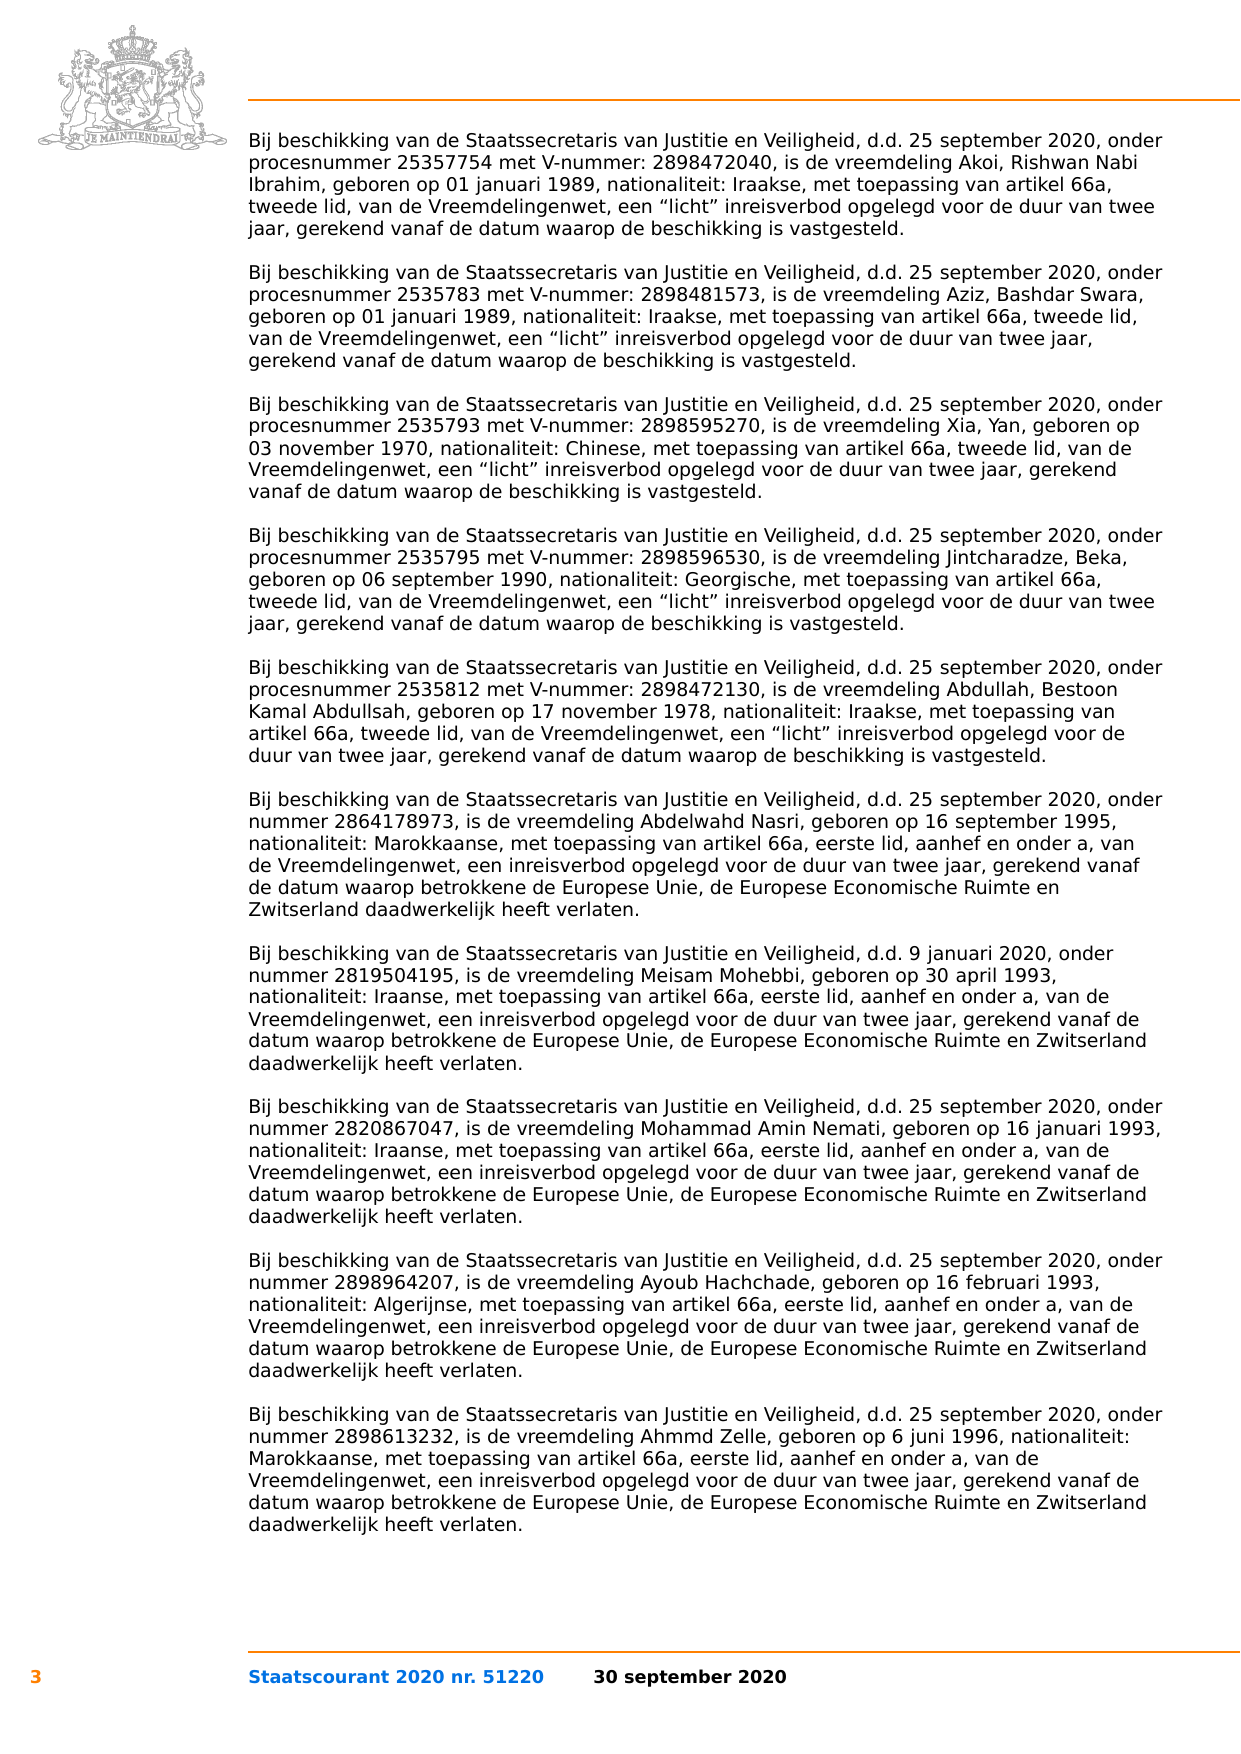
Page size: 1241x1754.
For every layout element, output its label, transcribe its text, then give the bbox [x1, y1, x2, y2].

text Bij beschikking van de Staatssecretaris van Justitie en Veiligheid, d.d. 9 januari 2020, onder nummer 2819504195, is de vreemdeling Meisam Mohebbi, geboren op 30 april 1993, nationaliteit: Iraanse, met toepassing van artikel 66a, eerste lid, aanhef en onder a, van de Vreemdelingenwet, een inreisverbod opgelegd voor de duur van twee jaar, gerekend vanaf de datum waarop betrokkene de Europese Unie, de Europese Economische Ruimte en Zwitserland daadwerkelijk heeft verlaten. [248, 942, 1163, 1074]
text Bij beschikking van de Staatssecretaris van Justitie en Veiligheid, d.d. 25 september 2020, onder procesnummer 2535795 met V-nummer: 2898596530, is de vreemdeling Jintcharadze, Beka, geboren op 06 september 1990, nationaliteit: Georgische, met toepassing van artikel 66a, tweede lid, van de Vreemdelingenwet, een “licht” inreisverbod opgelegd voor de duur van twee jaar, gerekend vanaf de datum waarop de beschikking is vastgesteld. [248, 525, 1163, 635]
text Bij beschikking van de Staatssecretaris van Justitie en Veiligheid, d.d. 25 september 2020, onder procesnummer 25357754 met V-nummer: 2898472040, is de vreemdeling Akoi, Rishwan Nabi Ibrahim, geboren op 01 januari 1989, nationaliteit: Iraakse, met toepassing van artikel 66a, tweede lid, van de Vreemdelingenwet, een “licht” inreisverbod opgelegd voor de duur van twee jaar, gerekend vanaf de datum waarop de beschikking is vastgesteld. [248, 130, 1163, 240]
text Bij beschikking van de Staatssecretaris van Justitie en Veiligheid, d.d. 25 september 2020, onder nummer 2898964207, is de vreemdeling Ayoub Hachchade, geboren op 16 februari 1993, nationaliteit: Algerijnse, met toepassing van artikel 66a, eerste lid, aanhef en onder a, van de Vreemdelingenwet, een inreisverbod opgelegd voor de duur van twee jaar, gerekend vanaf de datum waarop betrokkene de Europese Unie, de Europese Economische Ruimte en Zwitserland daadwerkelijk heeft verlaten. [248, 1250, 1163, 1382]
picture [38, 25, 227, 150]
text Bij beschikking van de Staatssecretaris van Justitie en Veiligheid, d.d. 25 september 2020, onder nummer 2820867047, is de vreemdeling Mohammad Amin Nemati, geboren op 16 januari 1993, nationaliteit: Iraanse, met toepassing van artikel 66a, eerste lid, aanhef en onder a, van de Vreemdelingenwet, een inreisverbod opgelegd voor de duur van twee jaar, gerekend vanaf de datum waarop betrokkene de Europese Unie, de Europese Economische Ruimte en Zwitserland daadwerkelijk heeft verlaten. [248, 1096, 1163, 1228]
text Bij beschikking van de Staatssecretaris van Justitie en Veiligheid, d.d. 25 september 2020, onder nummer 2898613232, is de vreemdeling Ahmmd Zelle, geboren op 6 juni 1996, nationaliteit: Marokkaanse, met toepassing van artikel 66a, eerste lid, aanhef en onder a, van de Vreemdelingenwet, een inreisverbod opgelegd voor de duur van twee jaar, gerekend vanaf de datum waarop betrokkene de Europese Unie, de Europese Economische Ruimte en Zwitserland daadwerkelijk heeft verlaten. [248, 1404, 1163, 1536]
text Bij beschikking van de Staatssecretaris van Justitie en Veiligheid, d.d. 25 september 2020, onder procesnummer 2535783 met V-nummer: 2898481573, is de vreemdeling Aziz, Bashdar Swara, geboren op 01 januari 1989, nationaliteit: Iraakse, met toepassing van artikel 66a, tweede lid, van de Vreemdelingenwet, een “licht” inreisverbod opgelegd voor de duur van twee jaar, gerekend vanaf de datum waarop de beschikking is vastgesteld. [248, 262, 1163, 372]
text Bij beschikking van de Staatssecretaris van Justitie en Veiligheid, d.d. 25 september 2020, onder procesnummer 2535793 met V-nummer: 2898595270, is de vreemdeling Xia, Yan, geboren op 03 november 1970, nationaliteit: Chinese, met toepassing van artikel 66a, tweede lid, van de Vreemdelingenwet, een “licht” inreisverbod opgelegd voor de duur van twee jaar, gerekend vanaf de datum waarop de beschikking is vastgesteld. [248, 393, 1163, 503]
text Bij beschikking van de Staatssecretaris van Justitie en Veiligheid, d.d. 25 september 2020, onder nummer 2864178973, is de vreemdeling Abdelwahd Nasri, geboren op 16 september 1995, nationaliteit: Marokkaanse, met toepassing van artikel 66a, eerste lid, aanhef en onder a, van de Vreemdelingenwet, een inreisverbod opgelegd voor de duur van twee jaar, gerekend vanaf de datum waarop betrokkene de Europese Unie, de Europese Economische Ruimte en Zwitserland daadwerkelijk heeft verlaten. [248, 789, 1163, 921]
text Bij beschikking van de Staatssecretaris van Justitie en Veiligheid, d.d. 25 september 2020, onder procesnummer 2535812 met V-nummer: 2898472130, is de vreemdeling Abdullah, Bestoon Kamal Abdullsah, geboren op 17 november 1978, nationaliteit: Iraakse, met toepassing van artikel 66a, tweede lid, van de Vreemdelingenwet, een “licht” inreisverbod opgelegd voor de duur van twee jaar, gerekend vanaf de datum waarop de beschikking is vastgesteld. [248, 657, 1163, 767]
